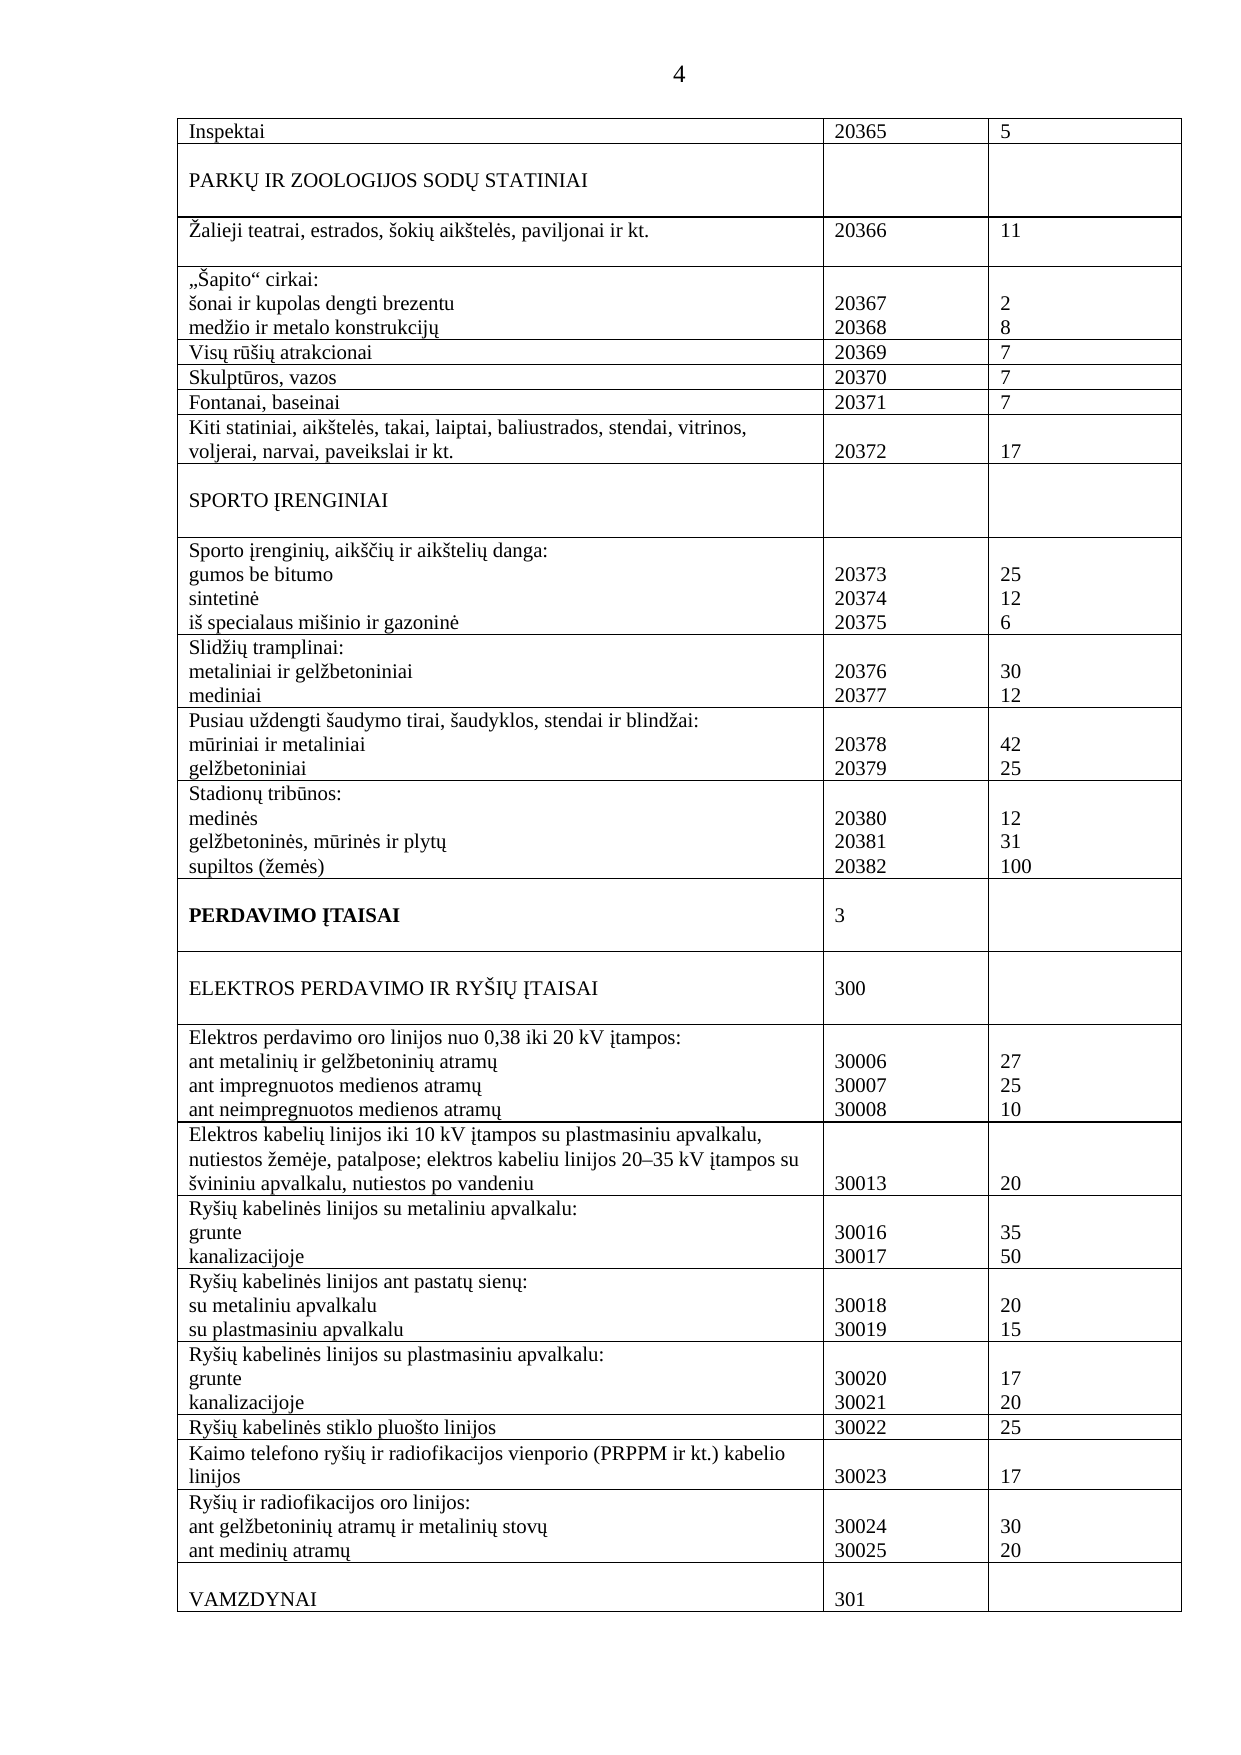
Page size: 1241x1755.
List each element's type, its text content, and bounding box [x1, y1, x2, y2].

table_cell 35 50 [989, 1196, 1181, 1268]
table_cell 7 [989, 390, 1181, 414]
table_cell [989, 879, 1181, 951]
table_cell 17 20 [989, 1342, 1181, 1414]
table_cell 20 [989, 1123, 1181, 1194]
table_cell 30022 [824, 1415, 988, 1439]
table_cell 30018 30019 [824, 1269, 988, 1341]
table_cell Fontanai, baseinai [178, 390, 823, 414]
table_cell 20373 20374 20375 [824, 538, 988, 634]
table_cell Elektros kabelių linijos iki 10 kV įtampos su plastmasiniu apvalkalu, nutiestos žemėje, patalpose; elektros kabeliu linijos 20–35 kV įtampos su švininiu apvalkalu, nutiestos po vandeniu [178, 1123, 823, 1194]
table_cell 30 20 [989, 1490, 1181, 1562]
table_cell PERDAVIMO ĮTAISAI [178, 879, 823, 951]
table_cell 7 [989, 365, 1181, 389]
table_cell VAMZDYNAI [178, 1563, 823, 1611]
table_cell Ryšių kabelinės linijos su metaliniu apvalkalu: grunte kanalizacijoje [178, 1196, 823, 1268]
table_cell 30006 30007 30008 [824, 1025, 988, 1121]
table_cell 20372 [824, 415, 988, 463]
table_cell [989, 144, 1181, 216]
table_cell Kiti statiniai, aikštelės, takai, laiptai, baliustrados, stendai, vitrinos, voljerai, narvai, paveikslai ir kt. [178, 415, 823, 463]
table_cell Stadionų tribūnos: medinės gelžbetoninės, mūrinės ir plytų supiltos (žemės) [178, 781, 823, 878]
table_cell Ryšių kabelinės linijos ant pastatų sienų: su metaliniu apvalkalu su plastmasiniu apvalkalu [178, 1269, 823, 1341]
table_cell 20380 20381 20382 [824, 781, 988, 878]
table_cell 20 15 [989, 1269, 1181, 1341]
table_cell 5 [989, 119, 1181, 143]
table_cell Skulptūros, vazos [178, 365, 823, 389]
table_cell 30024 30025 [824, 1490, 988, 1562]
table_cell [989, 464, 1181, 537]
table_cell 20371 [824, 390, 988, 414]
table_cell [989, 1563, 1181, 1611]
table_cell 20365 [824, 119, 988, 143]
table_cell 11 [989, 218, 1181, 266]
table_cell Inspektai [178, 119, 823, 143]
table_cell 30 12 [989, 635, 1181, 707]
table_cell 30020 30021 [824, 1342, 988, 1414]
table_cell „Šapito“ cirkai: šonai ir kupolas dengti brezentu medžio ir metalo konstrukcijų [178, 267, 823, 339]
table_cell 30013 [824, 1123, 988, 1194]
table_cell Sporto įrenginių, aikščių ir aikštelių danga: gumos be bitumo sintetinė iš specialaus mišinio ir gazoninė [178, 538, 823, 634]
table_cell 20378 20379 [824, 708, 988, 780]
table_cell SPORTO ĮRENGINIAI [178, 464, 823, 537]
table_cell 17 [989, 415, 1181, 463]
table_cell 300 [824, 952, 988, 1024]
table_cell 30023 [824, 1440, 988, 1488]
table_cell 20366 [824, 218, 988, 266]
table_cell Kaimo telefono ryšių ir radiofikacijos vienporio (PRPPM ir kt.) kabelio linijos [178, 1440, 823, 1488]
table_cell 20376 20377 [824, 635, 988, 707]
table_cell [824, 464, 988, 537]
table_cell 17 [989, 1440, 1181, 1488]
table_cell 27 25 10 [989, 1025, 1181, 1121]
table_cell 25 [989, 1415, 1181, 1439]
table_cell 2 8 [989, 267, 1181, 339]
table_cell Ryšių ir radiofikacijos oro linijos: ant gelžbetoninių atramų ir metalinių stovų ant medinių atramų [178, 1490, 823, 1562]
table_cell Ryšių kabelinės stiklo pluošto linijos [178, 1415, 823, 1439]
table_cell 30016 30017 [824, 1196, 988, 1268]
table_cell PARKŲ IR ZOOLOGIJOS SODŲ STATINIAI [178, 144, 823, 216]
table_cell [989, 952, 1181, 1024]
table_cell 25 12 6 [989, 538, 1181, 634]
table_cell Žalieji teatrai, estrados, šokių aikštelės, paviljonai ir kt. [178, 218, 823, 266]
table_cell Ryšių kabelinės linijos su plastmasiniu apvalkalu: grunte kanalizacijoje [178, 1342, 823, 1414]
table_cell 42 25 [989, 708, 1181, 780]
table_cell 20370 [824, 365, 988, 389]
table_cell 3 [824, 879, 988, 951]
table_cell Pusiau uždengti šaudymo tirai, šaudyklos, stendai ir blindžai: mūriniai ir metaliniai gelžbetoniniai [178, 708, 823, 780]
table_cell 20367 20368 [824, 267, 988, 339]
table_cell 20369 [824, 340, 988, 364]
table_cell 12 31 100 [989, 781, 1181, 878]
table_cell [824, 144, 988, 216]
table_cell Visų rūšių atrakcionai [178, 340, 823, 364]
table_cell 7 [989, 340, 1181, 364]
table_cell Slidžių tramplinai: metaliniai ir gelžbetoniniai mediniai [178, 635, 823, 707]
table_cell 301 [824, 1563, 988, 1611]
table_cell ELEKTROS PERDAVIMO IR RYŠIŲ ĮTAISAI [178, 952, 823, 1024]
table_cell Elektros perdavimo oro linijos nuo 0,38 iki 20 kV įtampos: ant metalinių ir gelžbetoninių atramų ant impregnuotos medienos atramų ant neimpregnuotos medienos atramų [178, 1025, 823, 1121]
